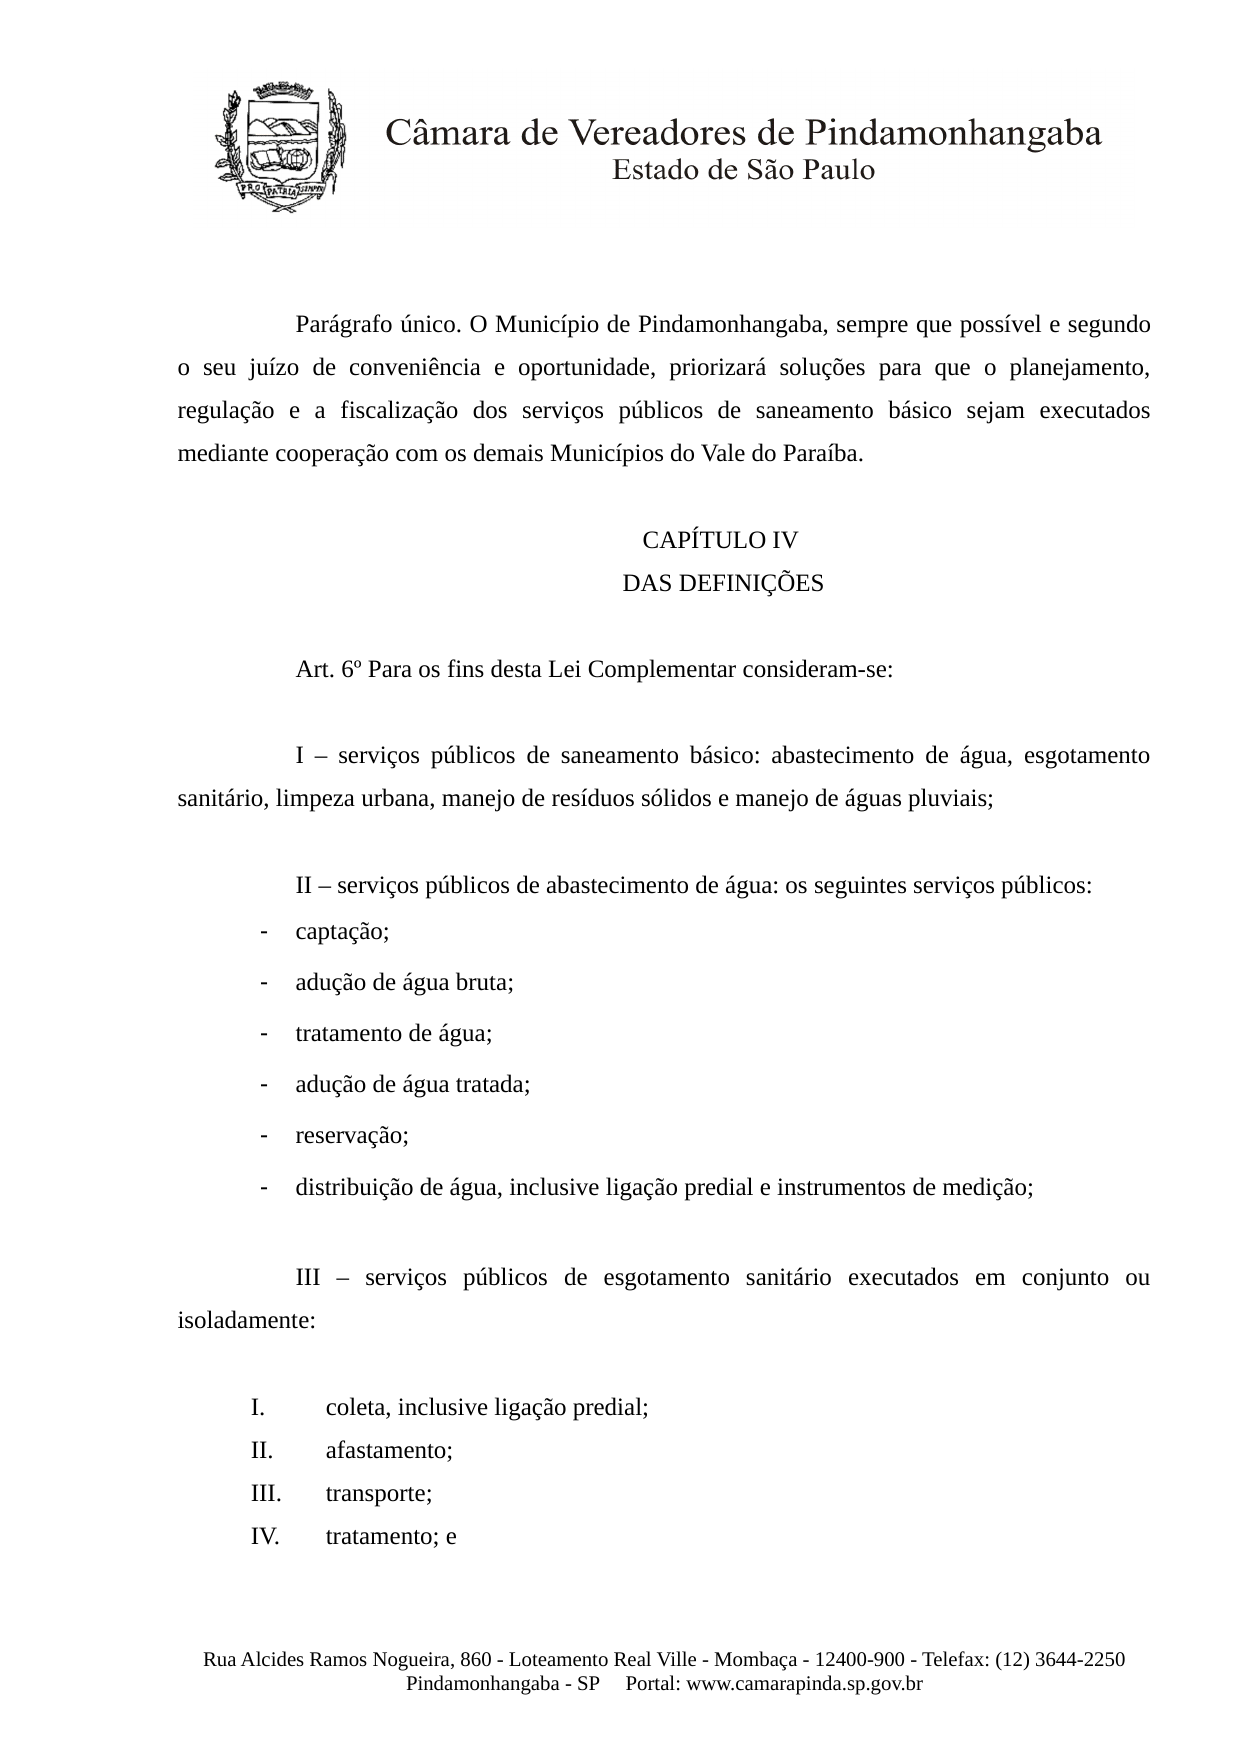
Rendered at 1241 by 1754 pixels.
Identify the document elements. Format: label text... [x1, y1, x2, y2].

text Parágrafo único. O Município de Pindamonhangaba, sempre que possível e segundo o seu juízo de conveniência e oportunidade, priorizará soluções para que o planejamento, regulação e a fiscalização dos serviços públicos de saneamento básico sejam executados mediante cooperação com os demais Municípios do Vale do Paraíba. [177, 309, 1152, 467]
text DAS DEFINIÇÕES [177, 568, 1152, 597]
list tratamento de água; [260, 1015, 1152, 1049]
list adução de água bruta; [260, 964, 1152, 998]
list transporte; [251, 1478, 1152, 1507]
text III – serviços públicos de esgotamento sanitário executados em conjunto ou isoladamente: [177, 1262, 1152, 1334]
list afastamento; [251, 1435, 1152, 1463]
list coleta, inclusive ligação predial; [251, 1392, 1152, 1420]
list adução de água tratada; [260, 1066, 1152, 1100]
list tratamento; e [251, 1521, 1152, 1550]
text CAPÍTULO IV [177, 525, 1152, 553]
text II – serviços públicos de abastecimento de água: os seguintes serviços públicos: [177, 870, 1152, 898]
list captação; [260, 913, 1152, 947]
list reservação; [260, 1117, 1152, 1151]
text I – serviços públicos de saneamento básico: abastecimento de água, esgotamento sanitário, limpeza urbana, manejo de resíduos sólidos e manejo de águas pluviais; [177, 740, 1152, 812]
list distribuição de água, inclusive ligação predial e instrumentos de medição; [260, 1168, 1152, 1202]
picture [193, 68, 1135, 228]
text Art. 6º Para os fins desta Lei Complementar consideram-se: [177, 654, 1152, 683]
